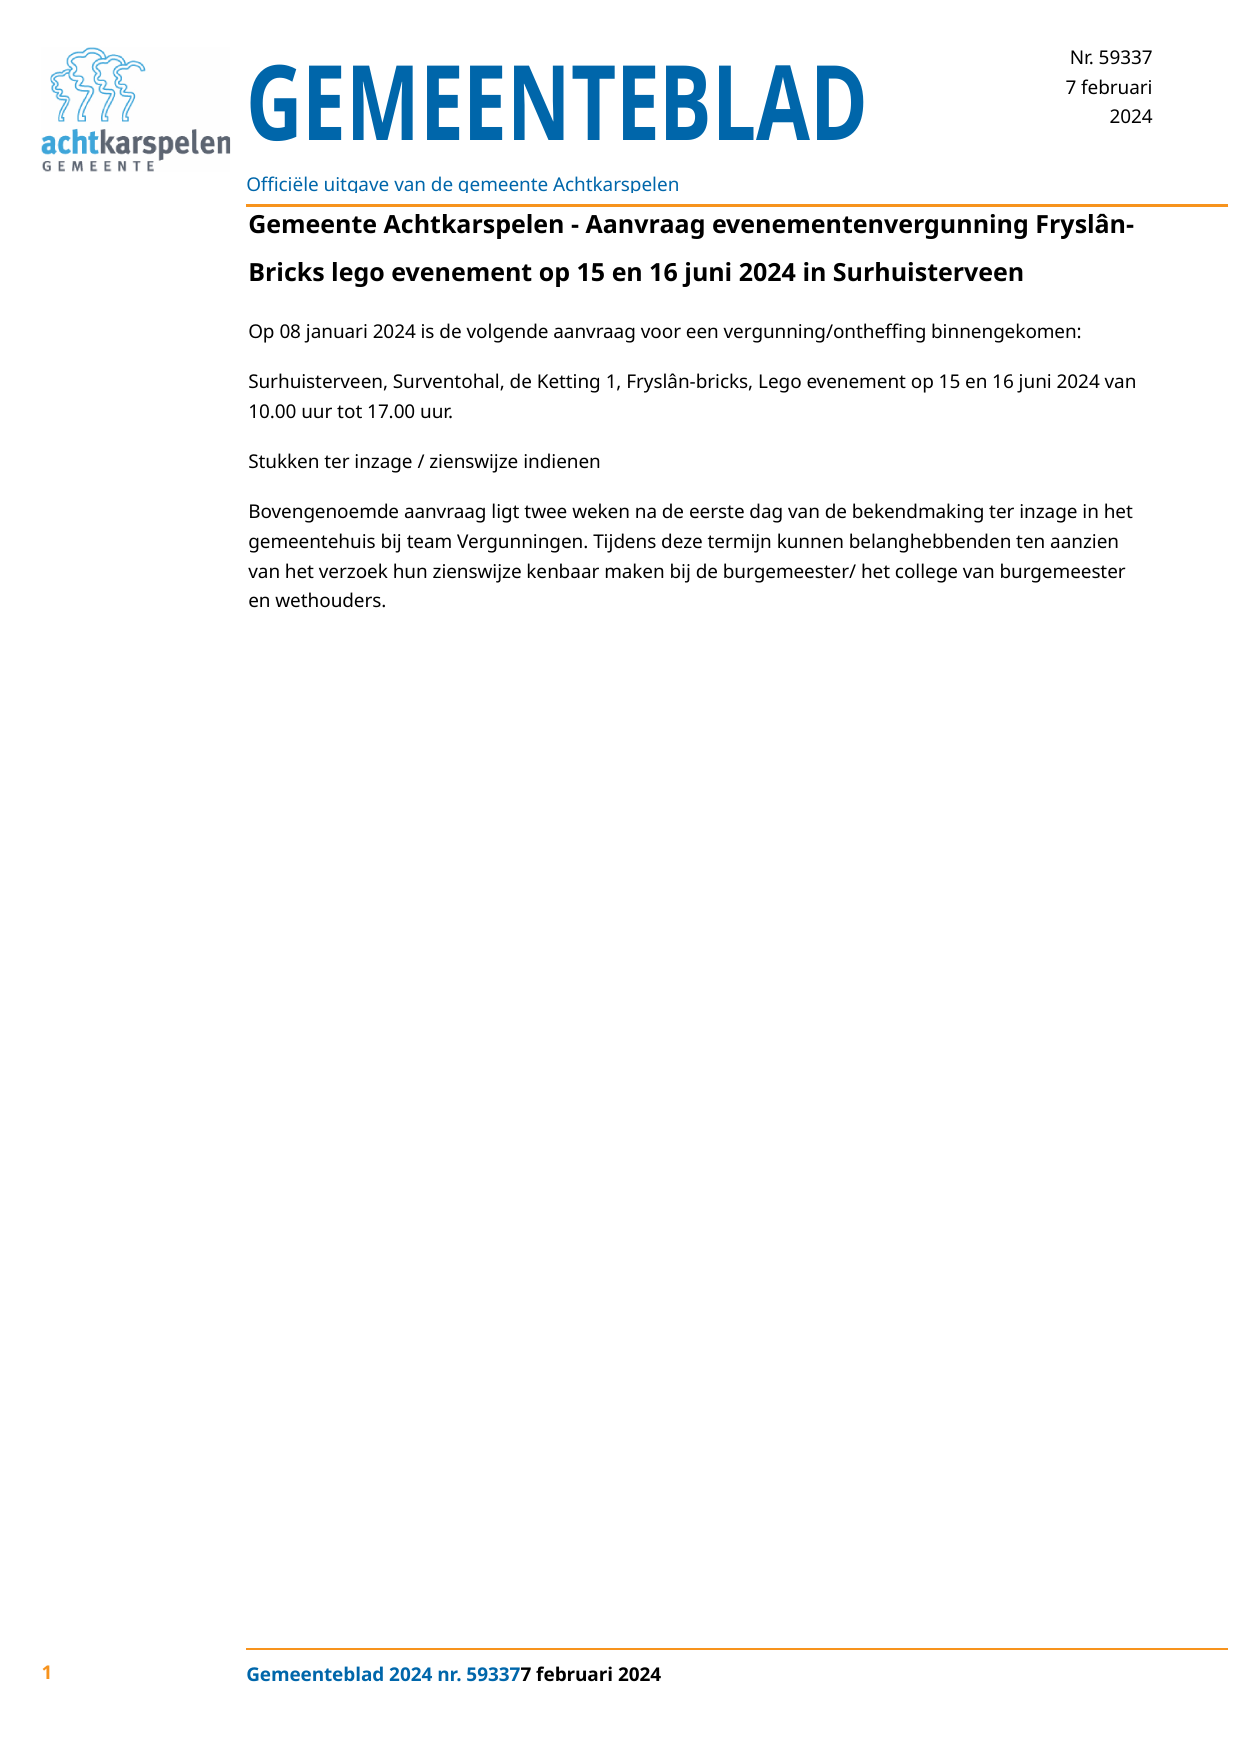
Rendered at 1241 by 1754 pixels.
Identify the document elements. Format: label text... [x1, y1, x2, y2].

text Gemeente Achtkarspelen - Aanvraag evenementenvergunning Fryslân-Bricks lego evenement op 15 en 16 juni 2024 in Surhuisterveen [248, 207, 1152, 288]
text Op 08 januari 2024 is de volgende aanvraag voor een vergunning/ontheffing binnengekomen: [248, 318, 1152, 344]
text Surhuisterveen, Surventohal, de Ketting 1, Fryslân-bricks, Lego evenement op 15 en 16 juni 2024 van 10.00 uur tot 17.00 uur. [248, 368, 1152, 424]
picture [41, 47, 231, 172]
text Bovengenoemde aanvraag ligt twee weken na de eerste dag van de bekendmaking ter inzage in het gemeentehuis bij team Vergunningen. Tijdens deze termijn kunnen belanghebbenden ten aanzien van het verzoek hun zienswijze kenbaar maken bij de burgemeester/ het college van burgemeester en wethouders. [248, 499, 1152, 613]
text Stukken ter inzage / zienswijze indienen [248, 448, 1152, 474]
